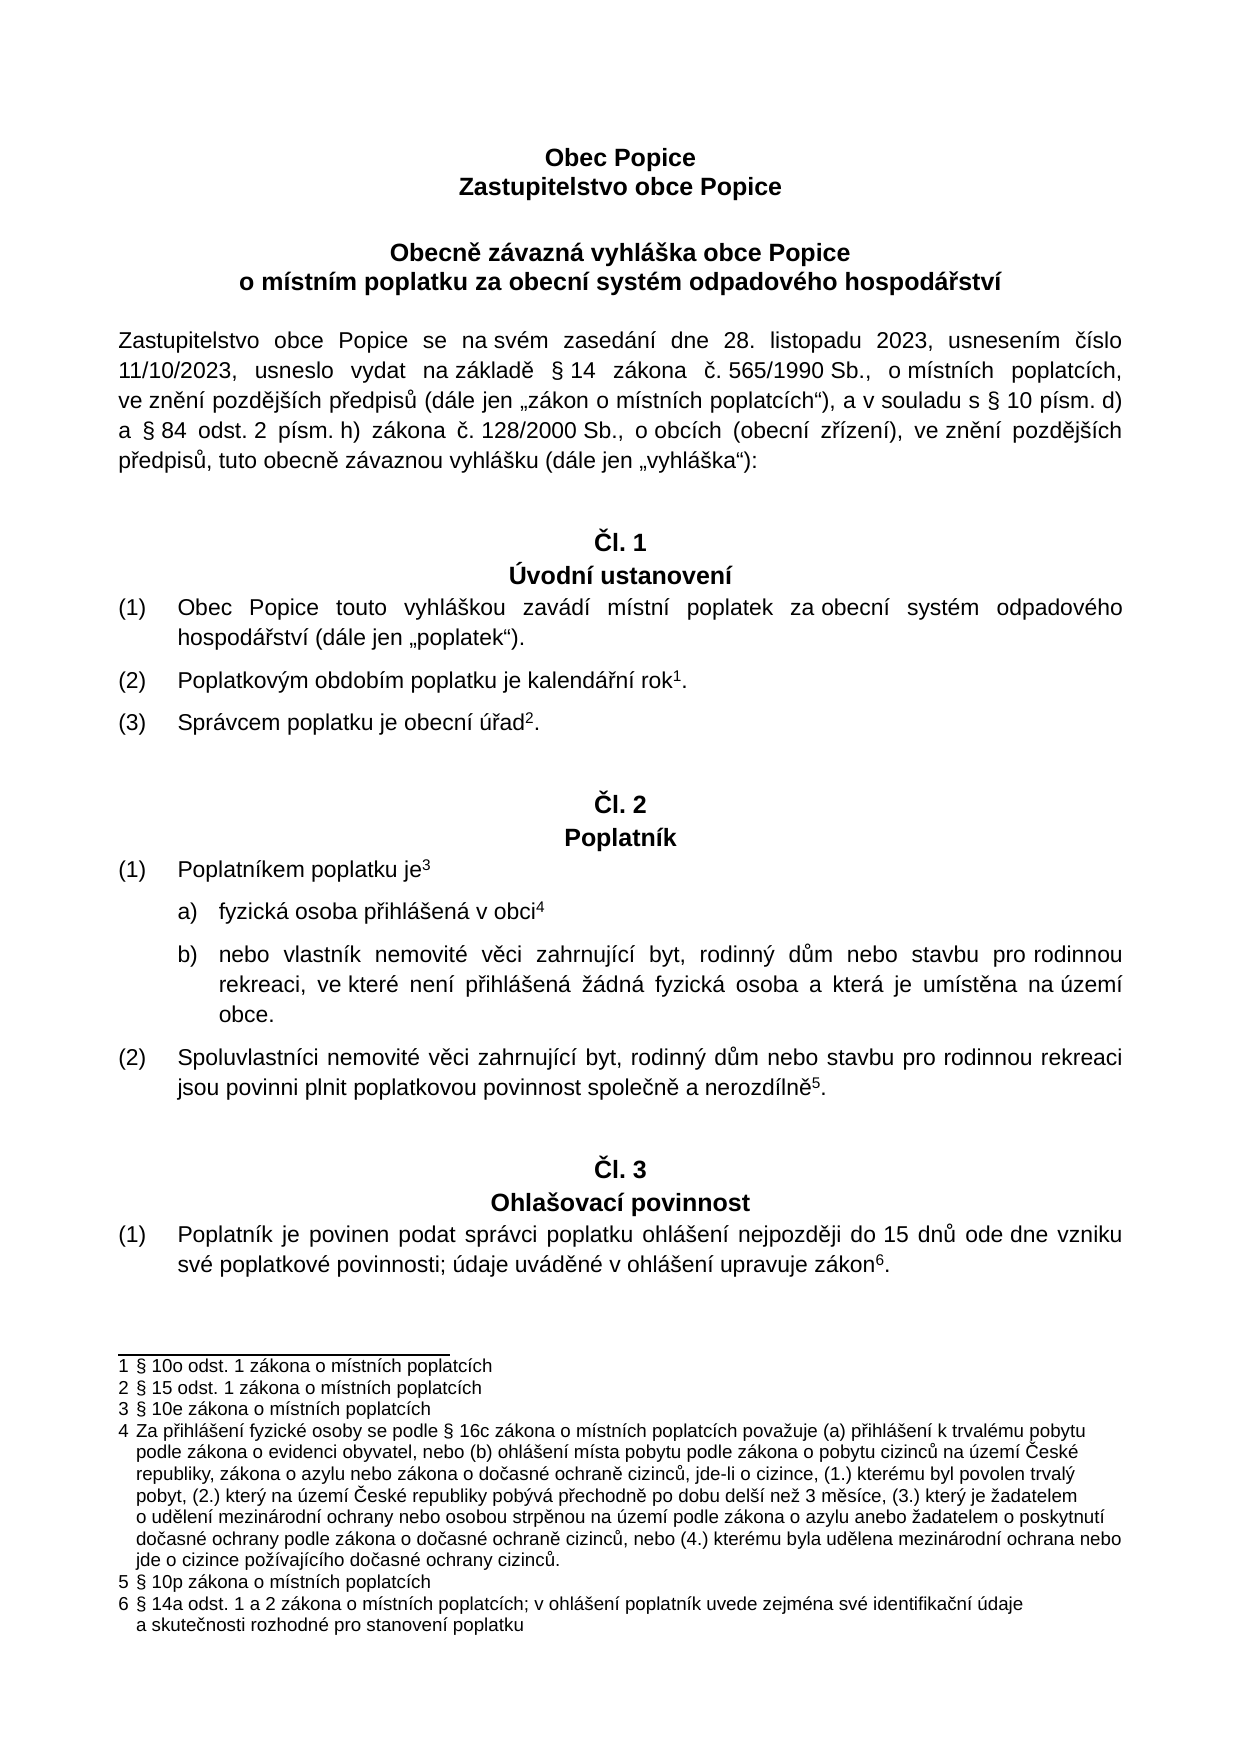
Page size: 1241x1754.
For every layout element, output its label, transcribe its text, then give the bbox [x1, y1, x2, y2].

list § 15 odst. 1 zákona o místních poplatcích [118, 1377, 1122, 1398]
list Poplatkovým obdobím poplatku je kalendářní rok. [118, 667, 1122, 693]
subtitle Čl. 3 Ohlašovací povinnost [118, 1154, 1122, 1216]
list § 10o odst. 1 zákona o místních poplatcích [118, 1355, 1122, 1377]
list fyzická osoba přihlášená v obci [177, 898, 1122, 925]
list § 14a odst. 1 a 2 zákona o místních poplatcích; v ohlášení poplatník uvede zejména své identifikační údaje a skutečnosti rozhodné pro stanovení poplatku [118, 1592, 1122, 1635]
list § 10e zákona o místních poplatcích [118, 1398, 1122, 1420]
text Obec Popice Zastupitelstvo obce Popice [118, 143, 1122, 201]
subtitle Obecně závazná vyhláška obce Popice o místním poplatku za obecní systém odpadového hospodářství [118, 238, 1122, 295]
list nebo vlastník nemovité věci zahrnující byt, rodinný dům nebo stavbu pro rodinnou rekreaci, ve které není přihlášená žádná fyzická osoba a která je umístěna na území obce. [177, 941, 1122, 1028]
list Poplatníkem poplatku je [118, 856, 1122, 882]
list Spoluvlastníci nemovité věci zahrnující byt, rodinný dům nebo stavbu pro rodinnou rekreaci jsou povinni plnit poplatkovou povinnost společně a nerozdílně. [118, 1044, 1122, 1101]
subtitle Čl. 1 Úvodní ustanovení [118, 528, 1122, 589]
list § 10p zákona o místních poplatcích [118, 1571, 1122, 1592]
list Obec Popice touto vyhláškou zavádí místní poplatek za obecní systém odpadového hospodářství (dále jen „poplatek“). [118, 594, 1122, 650]
subtitle Čl. 2 Poplatník [118, 789, 1122, 851]
list Poplatník je povinen podat správci poplatku ohlášení nejpozději do 15 dnů ode dne vzniku své poplatkové povinnosti; údaje uváděné v ohlášení upravuje zákon. [118, 1221, 1122, 1277]
text Zastupitelstvo obce Popice se na svém zasedání dne 28. listopadu 2023, usnesením číslo 11/10/2023, usneslo vydat na základě § 14 zákona č. 565/1990 Sb., o místních poplatcích, ve znění pozdějších předpisů (dále jen „zákon o místních poplatcích“), a v souladu s § 10 písm. d) a § 84 odst. 2 písm. h) zákona č. 128/2000 Sb., o obcích (obecní zřízení), ve znění pozdějších předpisů, tuto obecně závaznou vyhlášku (dále jen „vyhláška“): [118, 327, 1122, 474]
list Správcem poplatku je obecní úřad. [118, 709, 1122, 736]
list Za přihlášení fyzické osoby se podle § 16c zákona o místních poplatcích považuje (a) přihlášení k trvalému pobytu podle zákona o evidenci obyvatel, nebo (b) ohlášení místa pobytu podle zákona o pobytu cizinců na území České republiky, zákona o azylu nebo zákona o dočasné ochraně cizinců, jde-li o cizince, (1.) kterému byl povolen trvalý pobyt, (2.) který na území České republiky pobývá přechodně po dobu delší než 3 měsíce, (3.) který je žadatelem o udělení mezinárodní ochrany nebo osobou strpěnou na území podle zákona o azylu anebo žadatelem o poskytnutí dočasné ochrany podle zákona o dočasné ochraně cizinců, nebo (4.) kterému byla udělena mezinárodní ochrana nebo jde o cizince požívajícího dočasné ochrany cizinců. [118, 1420, 1122, 1571]
